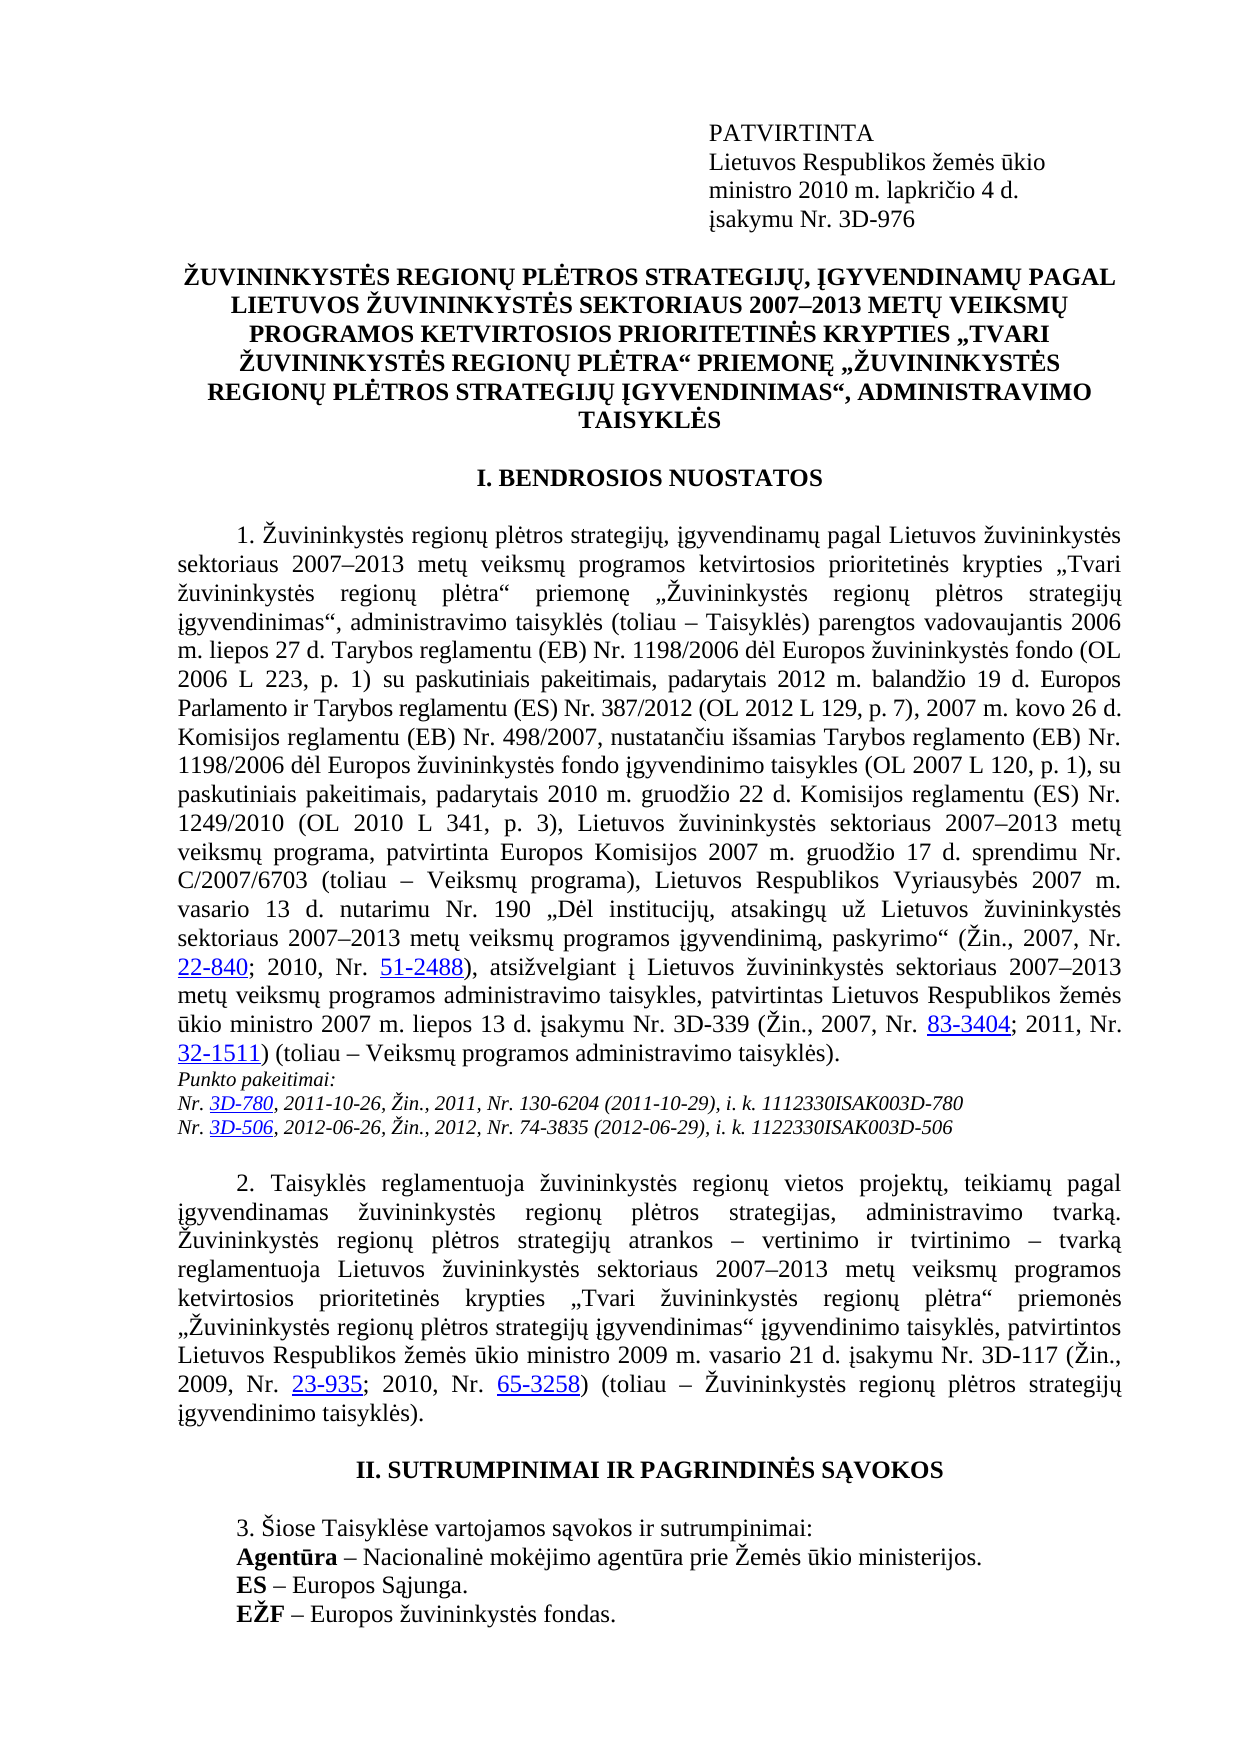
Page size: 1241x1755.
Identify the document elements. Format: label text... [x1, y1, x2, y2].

text Lietuvos Respublikos žemės ūkio [177, 147, 1122, 176]
text 1. Žuvininkystės regionų plėtros strategijų, įgyvendinamų pagal Lietuvos žuvininkystės sektoriaus 2007–2013 metų veiksmų programos ketvirtosios prioritetinės krypties „Tvari žuvininkystės regionų plėtra“ priemonę „Žuvininkystės regionų plėtros strategijų įgyvendinimas“, administravimo taisyklės (toliau – Taisyklės) parengtos vadovaujantis 2006 m. liepos 27 d. Tarybos reglamentu (EB) Nr. 1198/2006 dėl Europos žuvininkystės fondo (OL 2006 L 223, p. 1) su paskutiniais pakeitimais, padarytais 2012 m. balandžio 19 d. Europos Parlamento ir Tarybos reglamentu (ES) Nr. 387/2012 (OL 2012 L 129, p. 7), 2007 m. kovo 26 d. Komisijos reglamentu (EB) Nr. 498/2007, nustatančiu išsamias Tarybos reglamento (EB) Nr. 1198/2006 dėl Europos žuvininkystės fondo įgyvendinimo taisykles (OL 2007 L 120, p. 1), su paskutiniais pakeitimais, padarytais 2010 m. gruodžio 22 d. Komisijos reglamentu (ES) Nr. 1249/2010 (OL 2010 L 341, p. 3), Lietuvos žuvininkystės sektoriaus 2007–2013 metų veiksmų programa, patvirtinta Europos Komisijos 2007 m. gruodžio 17 d. sprendimu Nr. C/2007/6703 (toliau – Veiksmų programa), Lietuvos Respublikos Vyriausybės 2007 m. vasario 13 d. nutarimu Nr. 190 „Dėl institucijų, atsakingų už Lietuvos žuvininkystės sektoriaus 2007–2013 metų veiksmų programos įgyvendinimą, paskyrimo“ (Žin., 2007, Nr. 22-840; 2010, Nr. 51-2488), atsižvelgiant į Lietuvos žuvininkystės sektoriaus 2007–2013 metų veiksmų programos administravimo taisykles, patvirtintas Lietuvos Respublikos žemės ūkio ministro 2007 m. liepos 13 d. įsakymu Nr. 3D-339 (Žin., 2007, Nr. 83-3404; 2011, Nr. 32-1511) (toliau – Veiksmų programos administravimo taisyklės). [177, 521, 1122, 1067]
text Punkto pakeitimai: [177, 1067, 1122, 1091]
text Nr. 3D-780, 2011-10-26, Žin., 2011, Nr. 130-6204 (2011-10-29), i. k. 1112330ISAK003D-780 [177, 1091, 1122, 1115]
text įsakymu Nr. 3D-976 [177, 204, 1122, 233]
text II. sutrumpinimai ir PAGRINDINĖS SĄVOKOS [177, 1455, 1122, 1484]
text Agentūra – Nacionalinė mokėjimo agentūra prie Žemės ūkio ministerijos. [177, 1542, 1122, 1570]
text 2. Taisyklės reglamentuoja žuvininkystės regionų vietos projektų, teikiamų pagal įgyvendinamas žuvininkystės regionų plėtros strategijas, administravimo tvarką. Žuvininkystės regionų plėtros strategijų atrankos – vertinimo ir tvirtinimo – tvarką reglamentuoja Lietuvos žuvininkystės sektoriaus 2007–2013 metų veiksmų programos ketvirtosios prioritetinės krypties „Tvari žuvininkystės regionų plėtra“ priemonės „Žuvininkystės regionų plėtros strategijų įgyvendinimas“ įgyvendinimo taisyklės, patvirtintos Lietuvos Respublikos žemės ūkio ministro 2009 m. vasario 21 d. įsakymu Nr. 3D-117 (Žin., 2009, Nr. 23-935; 2010, Nr. 65-3258) (toliau – Žuvininkystės regionų plėtros strategijų įgyvendinimo taisyklės). [177, 1168, 1122, 1427]
text ministro 2010 m. lapkričio 4 d. [177, 176, 1122, 204]
text EŽF – Europos žuvininkystės fondas. [177, 1599, 1122, 1628]
text PATVIRTINTA [709, 118, 1122, 147]
text žuvininkystės REgionų PLĖTROS STRATEGIJŲ, ĮGYVENDINAMŲ PAGAL LIETUVOS žuvininkystės sektoriaus 2007–2013 metų veiksmų programOS KETVIRTOSIOS PRIORITETINĖS KRYPTIES „TVARI ŽUVININKYSTĖS REGIONŲ PLĖTRA“ PRIEMONę „ŽUVININKYSTĖS REGIONŲ PLĖTROS STRATEGIJŲ ĮGYVENDINIMAS“, ADMINISTRAVIMO TAISYKLĖS [177, 262, 1122, 434]
text 3. Šiose Taisyklėse vartojamos sąvokos ir sutrumpinimai: [177, 1513, 1122, 1542]
text Nr. 3D-506, 2012-06-26, Žin., 2012, Nr. 74-3835 (2012-06-29), i. k. 1122330ISAK003D-506 [177, 1115, 1122, 1139]
text I. BENDROSIOS NUOSTATOS [177, 463, 1122, 492]
text ES – Europos Sąjunga. [177, 1570, 1122, 1599]
